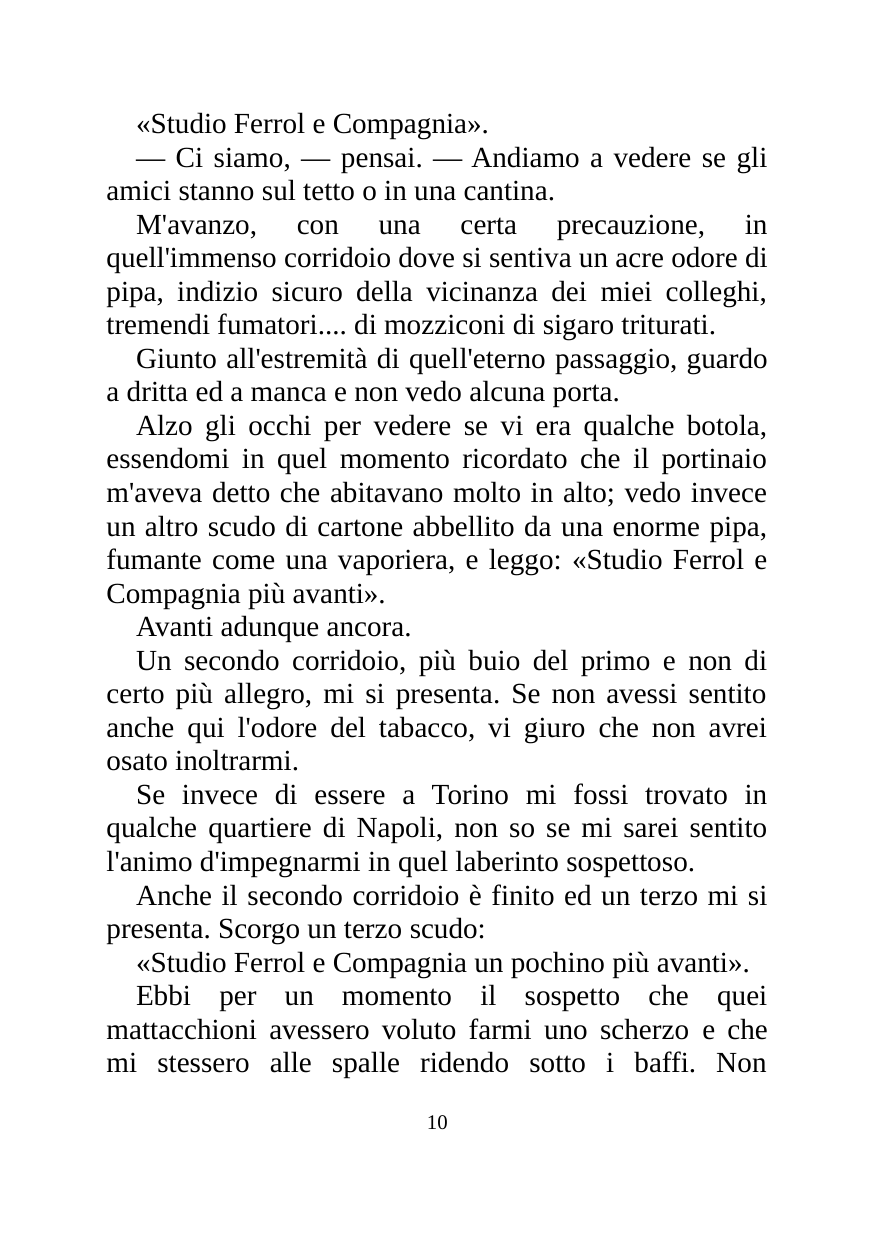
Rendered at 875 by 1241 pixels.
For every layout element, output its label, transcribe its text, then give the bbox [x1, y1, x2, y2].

text Anche il secondo corridoio è finito ed un terzo mi si presenta. Scorgo un terzo scudo: [106, 878, 768, 945]
text «Studio Ferrol e Compagnia un pochino più avanti». [106, 945, 768, 978]
text M'avanzo, con una certa precauzione, in quell'immenso corridoio dove si sentiva un acre odore di pipa, indizio sicuro della vicinanza dei miei colleghi, tremendi fumatori.... di mozziconi di sigaro triturati. [106, 207, 768, 341]
text Alzo gli occhi per vedere se vi era qualche botola, essendomi in quel momento ricordato che il portinaio m'aveva detto che abitavano molto in alto; vedo invece un altro scudo di cartone abbellito da una enorme pipa, fumante come una vaporiera, e leggo: «Studio Ferrol e Compagnia più avanti». [106, 408, 768, 609]
text Se invece di essere a Torino mi fossi trovato in qualche quartiere di Napoli, non so se mi sarei sentito l'animo d'impegnarmi in quel laberinto sospettoso. [106, 777, 768, 878]
text Un secondo corridoio, più buio del primo e non di certo più allegro, mi si presenta. Se non avessi sentito anche qui l'odore del tabacco, vi giuro che non avrei osato inoltrarmi. [106, 643, 768, 777]
text Avanti adunque ancora. [106, 609, 768, 643]
text — Ci siamo, — pensai. — Andiamo a vedere se gli amici stanno sul tetto o in una cantina. [106, 140, 768, 207]
text «Studio Ferrol e Compagnia». [106, 106, 768, 140]
text Giunto all'estremità di quell'eterno passaggio, guardo a dritta ed a manca e non vedo alcuna porta. [106, 341, 768, 408]
text Ebbi per un momento il sospetto che quei mattacchioni avessero voluto farmi uno scherzo e che mi stessero alle spalle ridendo sotto i baffi. Non [106, 978, 768, 1079]
